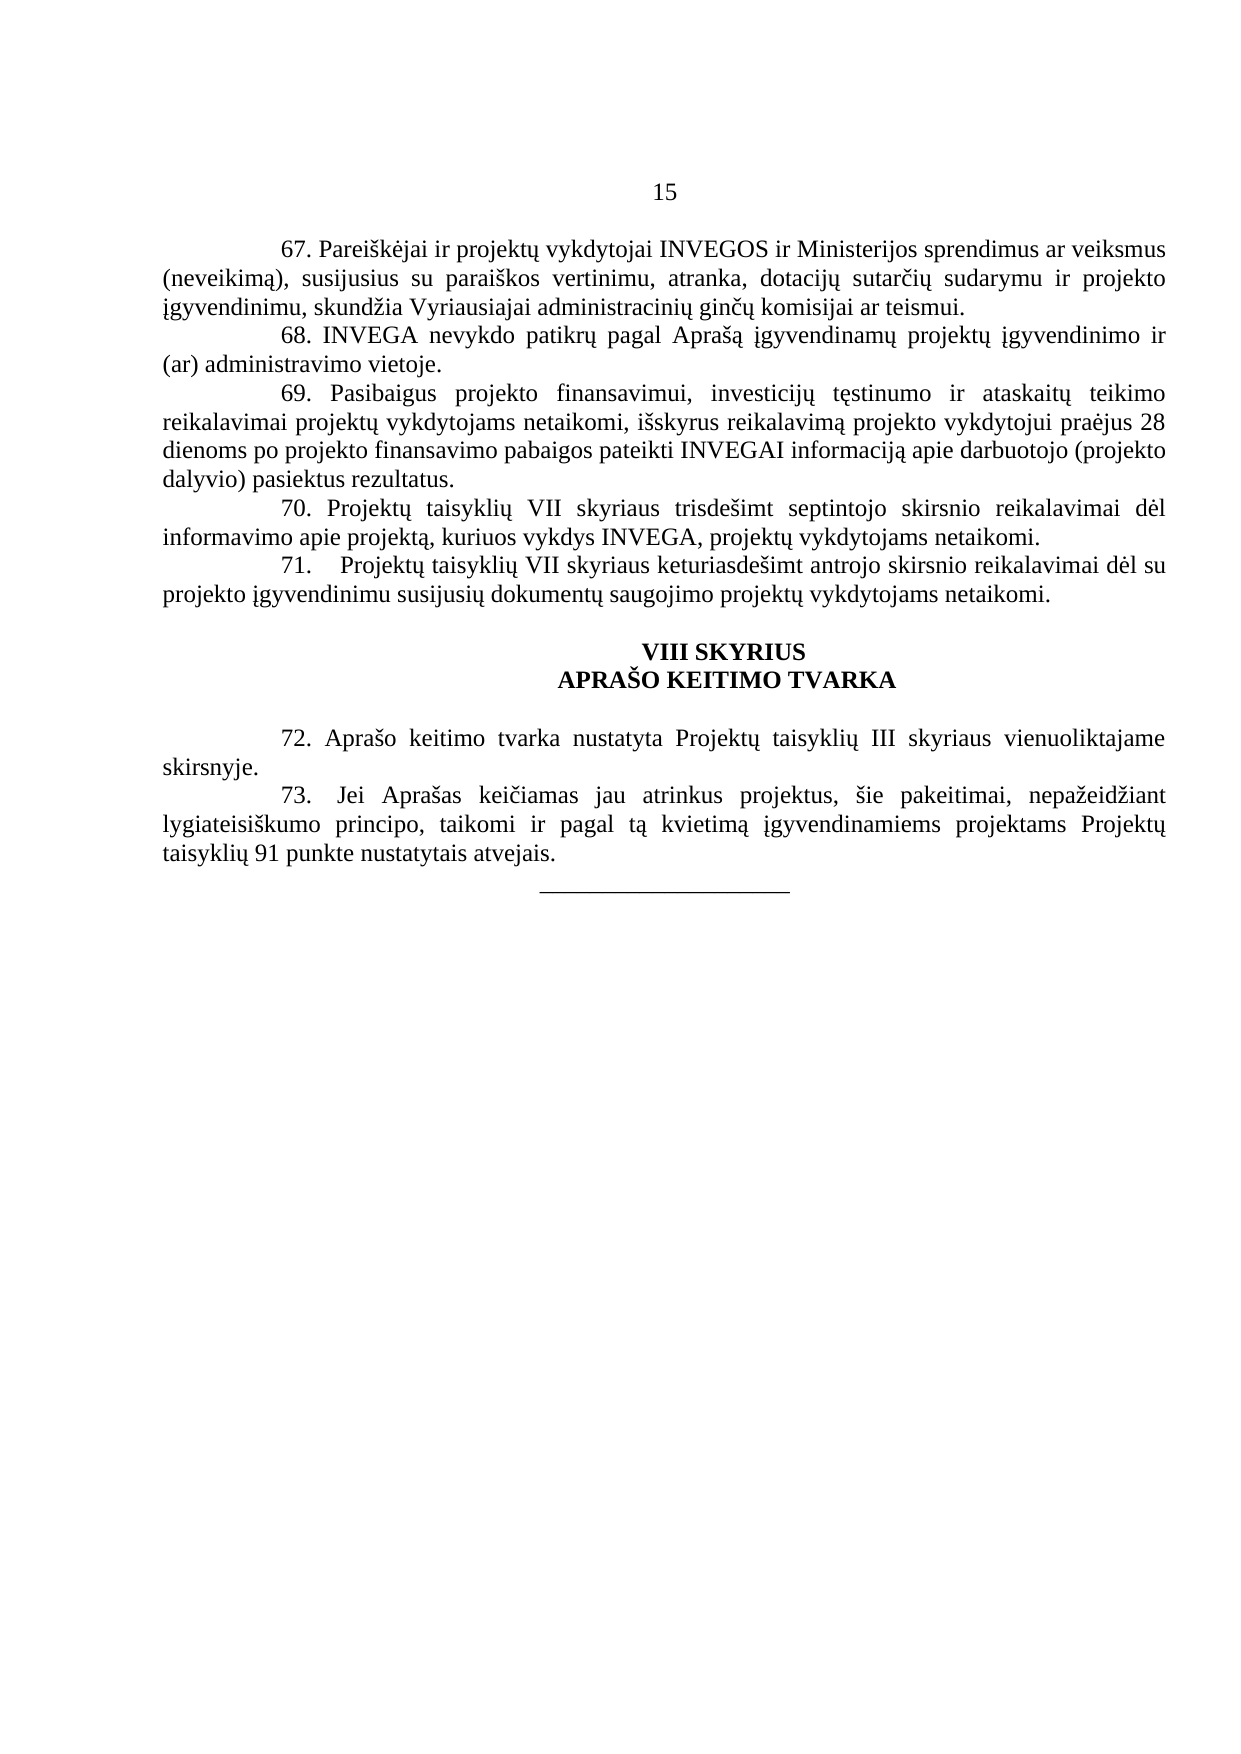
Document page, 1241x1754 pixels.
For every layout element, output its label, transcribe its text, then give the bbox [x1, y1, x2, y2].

text 68. INVEGA nevykdo patikrų pagal Aprašą įgyvendinamų projektų įgyvendinimo ir (ar) administravimo vietoje. [162, 321, 1167, 378]
text VIII SKYRIUS [162, 637, 1167, 666]
text 73. Jei Aprašas keičiamas jau atrinkus projektus, šie pakeitimai, nepažeidžiant lygiateisiškumo principo, taikomi ir pagal tą kvietimą įgyvendinamiems projektams Projektų taisyklių 91 punkte nustatytais atvejais. [162, 781, 1167, 867]
text 72. Aprašo keitimo tvarka nustatyta Projektų taisyklių III skyriaus vienuoliktajame skirsnyje. [162, 723, 1167, 781]
text 71. Projektų taisyklių VII skyriaus keturiasdešimt antrojo skirsnio reikalavimai dėl su projekto įgyvendinimu susijusių dokumentų saugojimo projektų vykdytojams netaikomi. [162, 551, 1167, 608]
text APRAŠO KEITIMO TVARKA [162, 666, 1167, 694]
text 70. Projektų taisyklių VII skyriaus trisdešimt septintojo skirsnio reikalavimai dėl informavimo apie projektą, kuriuos vykdys INVEGA, projektų vykdytojams netaikomi. [162, 493, 1167, 551]
text 67. Pareiškėjai ir projektų vykdytojai INVEGOS ir Ministerijos sprendimus ar veiksmus (neveikimą), susijusius su paraiškos vertinimu, atranka, dotacijų sutarčių sudarymu ir projekto įgyvendinimu, skundžia Vyriausiajai administracinių ginčų komisijai ar teismui. [162, 234, 1167, 321]
text ____________________ [162, 867, 1167, 896]
text 69. Pasibaigus projekto finansavimui, investicijų tęstinumo ir ataskaitų teikimo reikalavimai projektų vykdytojams netaikomi, išskyrus reikalavimą projekto vykdytojui praėjus 28 dienoms po projekto finansavimo pabaigos pateikti INVEGAI informaciją apie darbuotojo (projekto dalyvio) pasiektus rezultatus. [162, 378, 1167, 493]
